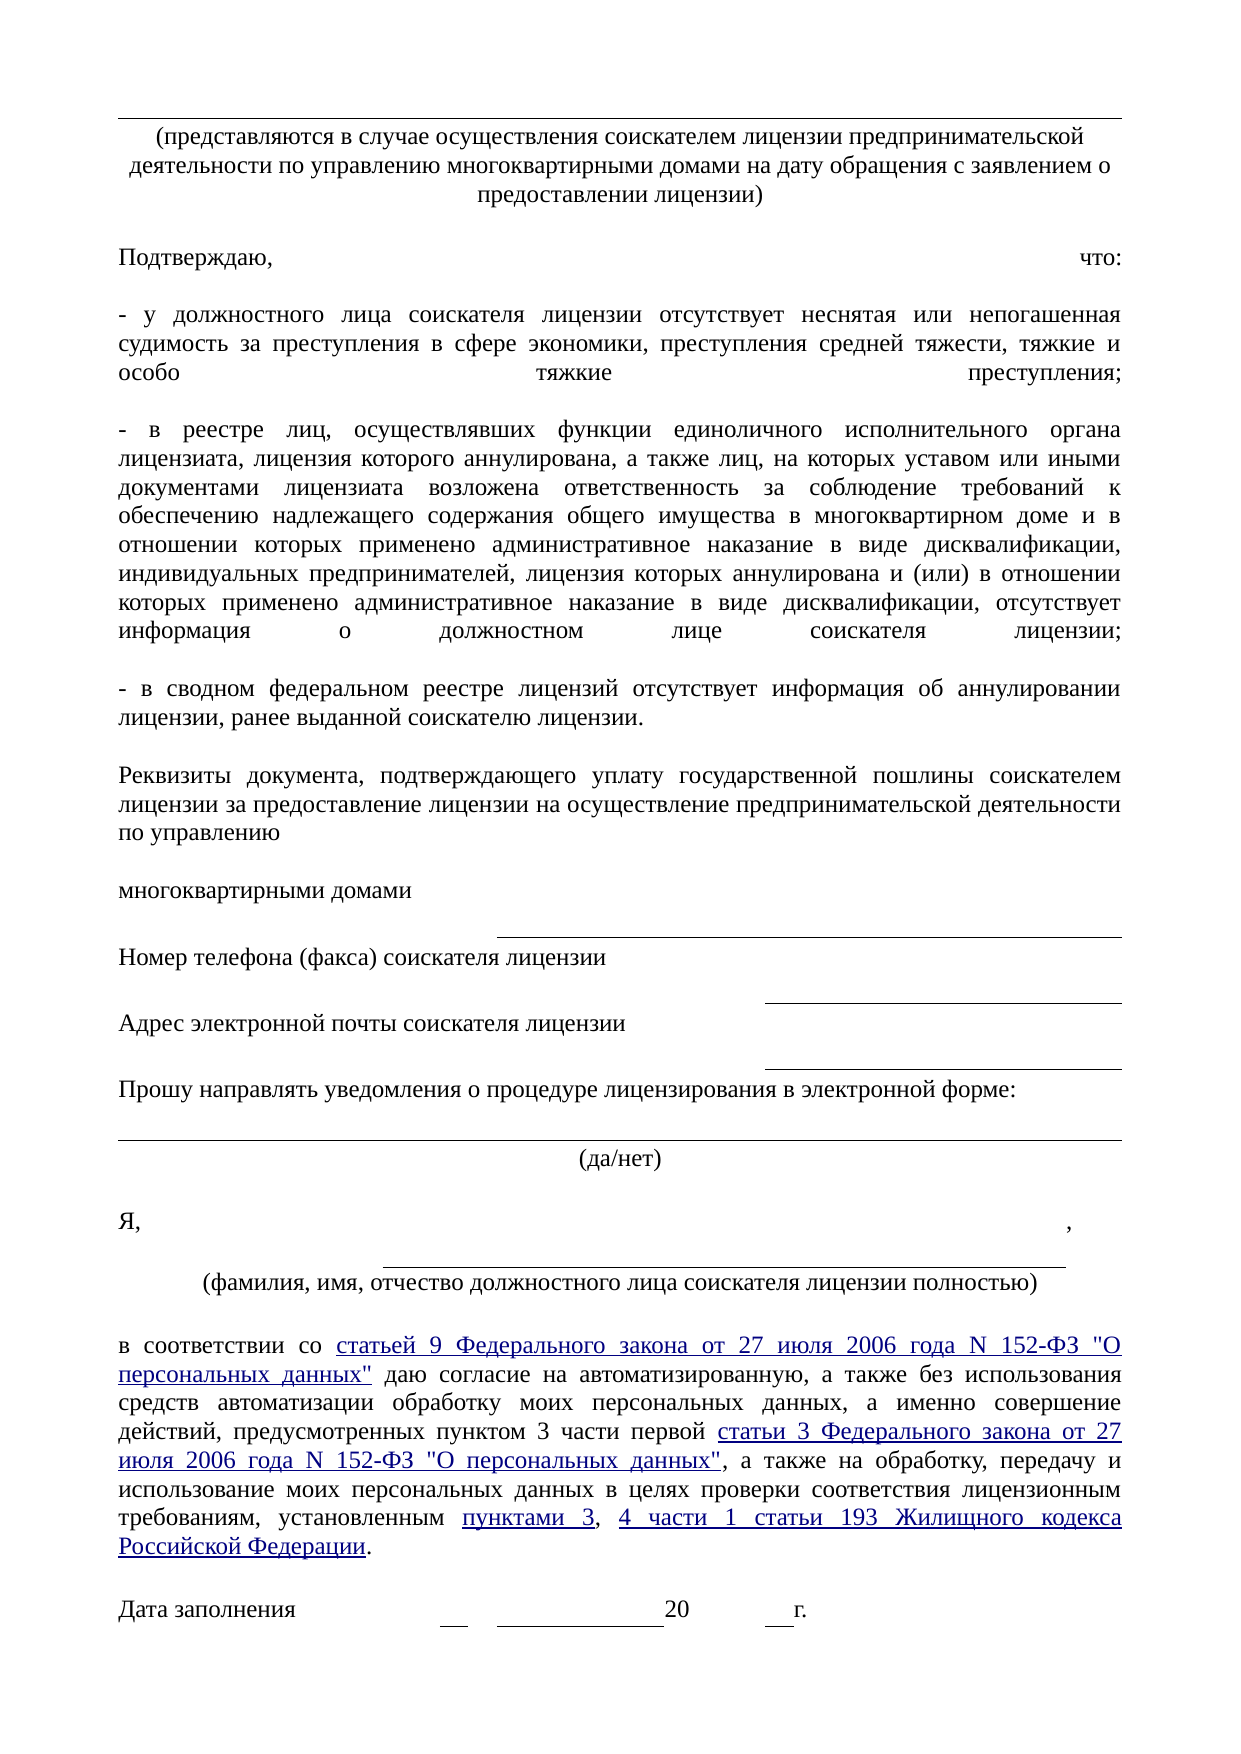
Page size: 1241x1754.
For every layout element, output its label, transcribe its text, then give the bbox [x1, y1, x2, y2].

table_cell [118, 1590, 1122, 1594]
table_cell [118, 1325, 1122, 1330]
table_cell (да/нет) [118, 1141, 1122, 1201]
table_cell [383, 1206, 1066, 1267]
table_cell [854, 1594, 1122, 1626]
table_cell (фамилия, имя, отчество должностного лица соискателя лицензии полностью) [118, 1267, 1122, 1325]
table_cell многоквартирными домами [118, 876, 497, 937]
table_cell Адрес электронной почты соискателя лицензии [118, 1008, 765, 1069]
table_cell Реквизиты документа, подтверждающего уплату государственной пошлины соискателем лицензии за предоставление лицензии на осуществление предпринимательской деятельности по управлению [118, 760, 1122, 876]
table_cell [118, 1003, 1122, 1008]
table_cell [765, 1008, 1122, 1069]
table_cell [118, 1069, 1122, 1074]
table_cell 20 [664, 1594, 765, 1626]
table_cell Дата заполнения [118, 1594, 411, 1626]
table_cell [118, 937, 1122, 942]
table_cell [411, 1594, 440, 1626]
table_cell , [1066, 1206, 1122, 1267]
table_cell [765, 1594, 793, 1626]
table_cell в соответствии со статьей 9 Федерального закона от 27 июля 2006 года N 152-ФЗ "О персональных данных" даю согласие на автоматизированную, а также без использования средств автоматизации обработку моих персональных данных, а именно совершение действий, предусмотренных пунктом 3 части первой статьи 3 Федерального закона от 27 июля 2006 года N 152-ФЗ "О персональных данных", а также на обработку, передачу и использование моих персональных данных в целях проверки соответствия лицензионным требованиям, установленным пунктами 3, 4 части 1 статьи 193 Жилищного кодекса Российской Федерации. [118, 1330, 1122, 1589]
table_cell [440, 1594, 468, 1626]
table_cell [118, 1132, 1122, 1140]
table_cell Номер телефона (факса) соискателя лицензии [118, 942, 765, 1003]
table_cell [765, 942, 1122, 1003]
table_cell [118, 1201, 1122, 1206]
table_cell Подтверждаю, что: - у должностного лица соискателя лицензии отсутствует неснятая или непогашенная судимость за преступления в сфере экономики, преступления средней тяжести, тяжкие и особо тяжкие преступления; - в реестре лиц, осуществлявших функции единоличного исполнительного органа лицензиата, лицензия которого аннулирована, а также лиц, на которых уставом или иными документами лицензиата возложена ответственность за соблюдение требований к обеспечению надлежащего содержания общего имущества в многоквартирном доме и в отношении которых применено административное наказание в виде дисквалификации, индивидуальных предпринимателей, лицензия которых аннулирована и (или) в отношении которых применено административное наказание в виде дисквалификации, отсутствует информация о должностном лице соискателя лицензии; - в сводном федеральном реестре лицензий отсутствует информация об аннулировании лицензии, ранее выданной соискателю лицензии. [118, 242, 1122, 760]
table_cell [497, 1594, 664, 1626]
table_cell г. [794, 1594, 854, 1626]
table_cell Прошу направлять уведомления о процедуре лицензирования в электронной форме: [118, 1074, 1122, 1132]
table_cell (представляются в случае осуществления соискателем лицензии предпринимательской деятельности по управлению многоквартирными домами на дату обращения с заявлением о предоставлении лицензии) [118, 119, 1122, 237]
table_cell [497, 876, 1122, 937]
table_cell [118, 237, 1122, 242]
table_cell Я, [118, 1206, 383, 1267]
table_cell [468, 1594, 497, 1626]
